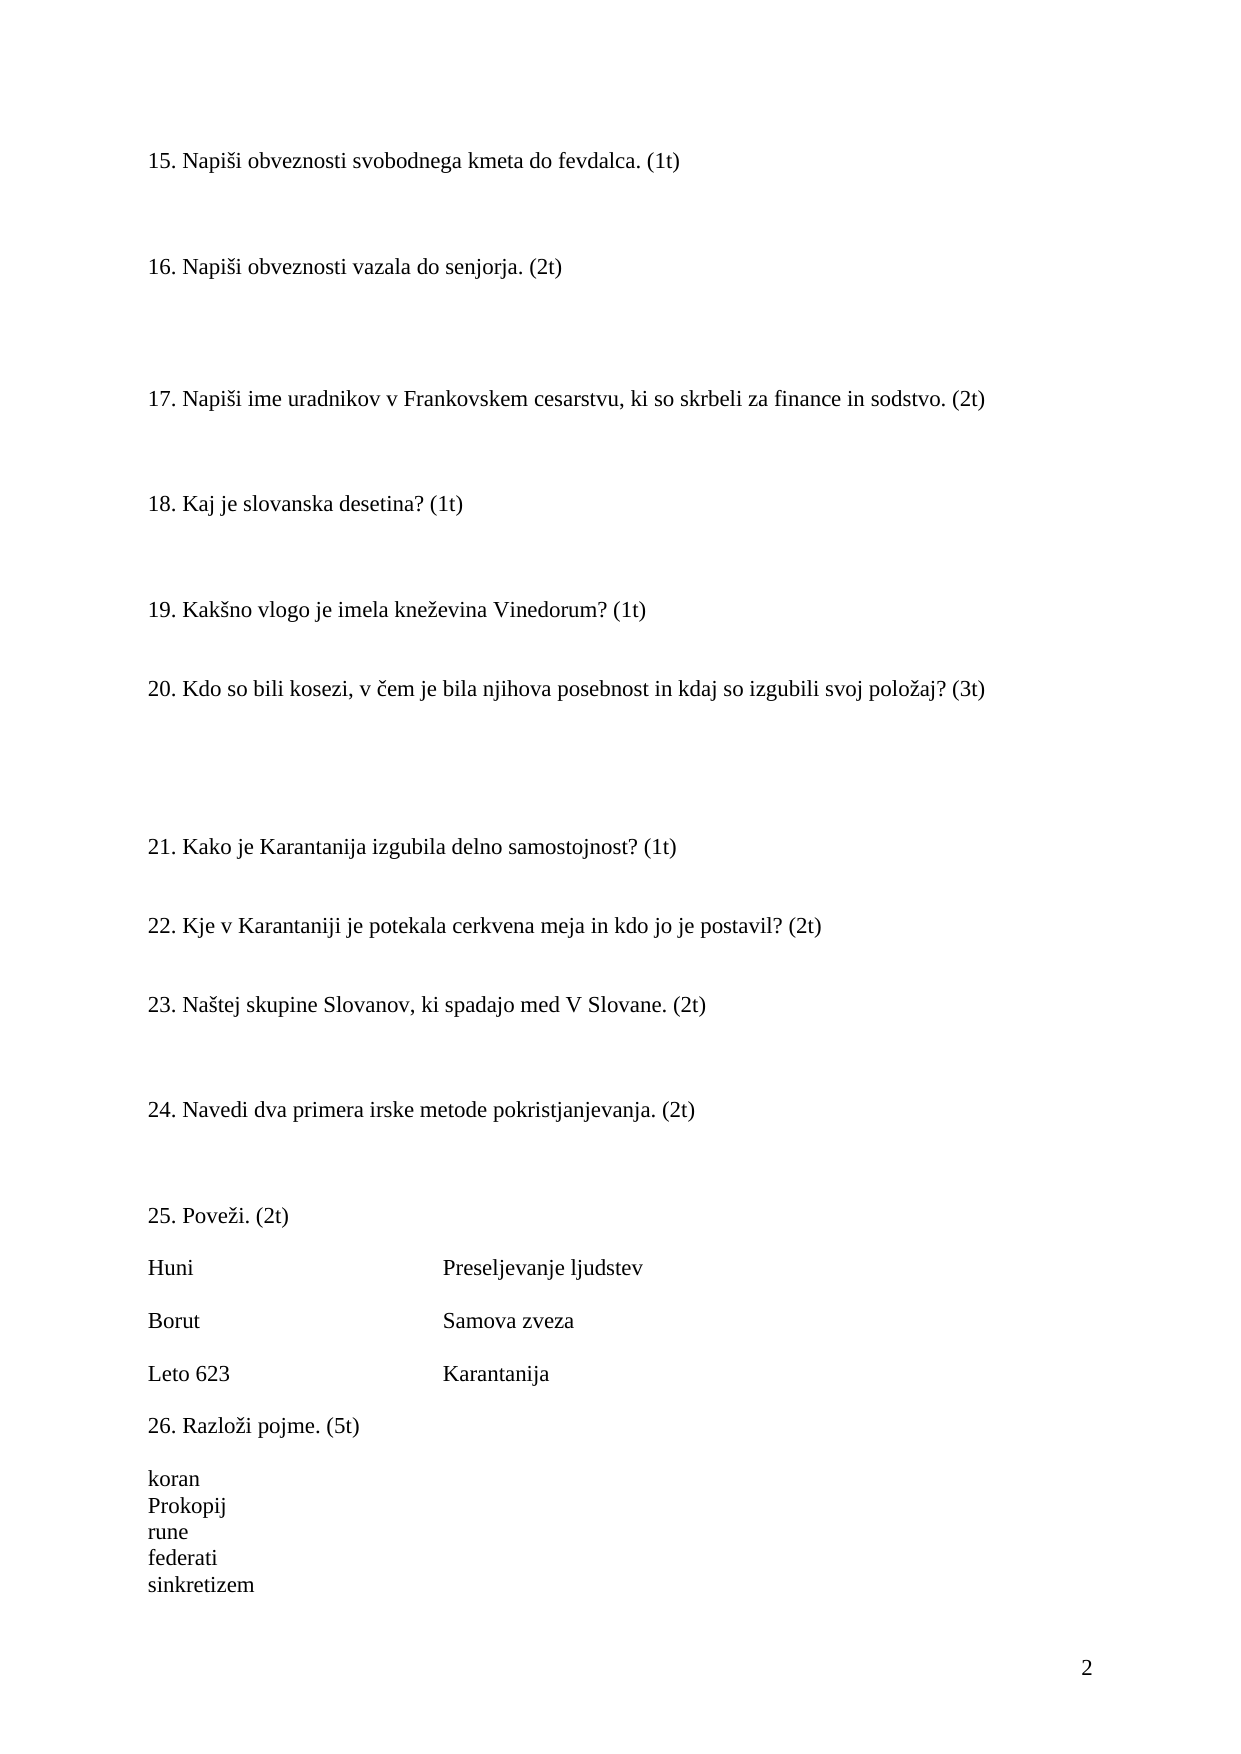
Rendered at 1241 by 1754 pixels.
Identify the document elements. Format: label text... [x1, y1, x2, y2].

text 23. Naštej skupine Slovanov, ki spadajo med V Slovane. (2t) [148, 991, 1093, 1017]
text Leto 623 Karantanija [148, 1360, 1093, 1386]
text 19. Kakšno vlogo je imela kneževina Vinedorum? (1t) [148, 596, 1093, 622]
text 15. Napiši obveznosti svobodnega kmeta do fevdalca. (1t) [148, 148, 1093, 174]
text 17. Napiši ime uradnikov v Frankovskem cesarstvu, ki so skrbeli za finance in sodstvo. (2t) [148, 385, 1093, 411]
text sinkretizem [148, 1571, 1093, 1597]
text 20. Kdo so bili kosezi, v čem je bila njihova posebnost in kdaj so izgubili svoj položaj? (3t) [148, 675, 1093, 701]
text 22. Kje v Karantaniji je potekala cerkvena meja in kdo jo je postavil? (2t) [148, 912, 1093, 938]
text 24. Navedi dva primera irske metode pokristjanjevanja. (2t) [148, 1096, 1093, 1123]
text 18. Kaj je slovanska desetina? (1t) [148, 490, 1093, 517]
text Borut Samova zveza [148, 1307, 1093, 1333]
text rune [148, 1518, 1093, 1544]
text 26. Razloži pojme. (5t) [148, 1413, 1093, 1439]
text Prokopij [148, 1492, 1093, 1518]
text Huni Preseljevanje ljudstev [148, 1254, 1093, 1281]
text koran [148, 1465, 1093, 1492]
text 25. Poveži. (2t) [148, 1202, 1093, 1228]
text 16. Napiši obveznosti vazala do senjorja. (2t) [148, 253, 1093, 279]
text 21. Kako je Karantanija izgubila delno samostojnost? (1t) [148, 833, 1093, 859]
text federati [148, 1544, 1093, 1571]
